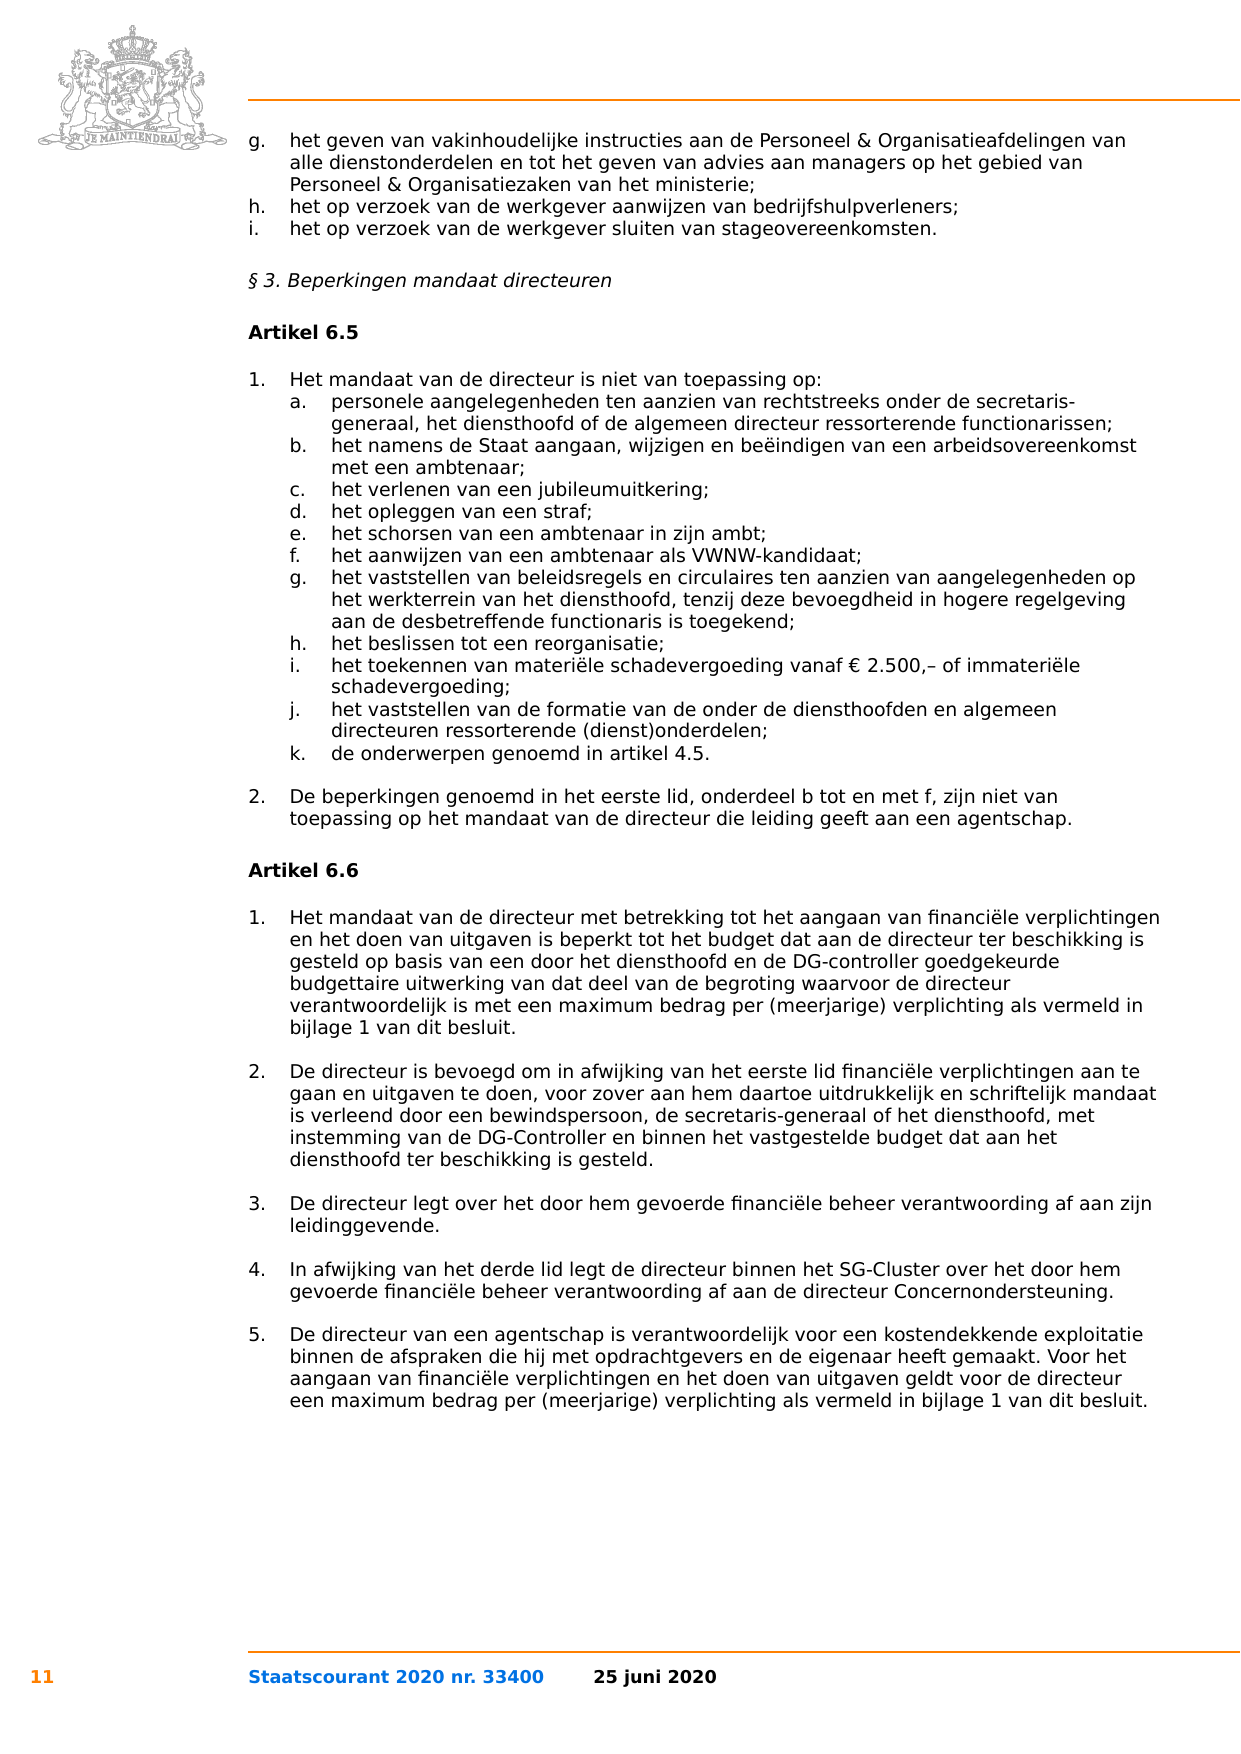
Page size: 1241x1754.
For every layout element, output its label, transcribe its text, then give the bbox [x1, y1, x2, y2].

text 2. De beperkingen genoemd in het eerste lid, onderdeel b tot en met f, zijn niet van toepassing op het mandaat van de directeur die leiding geeft aan een agentschap. [248, 786, 1163, 830]
subtitle § 3. Beperkingen mandaat directeuren [248, 270, 1163, 292]
text a. personele aangelegenheden ten aanzien van rechtstreeks onder de secretaris-generaal, het diensthoofd of de algemeen directeur ressorterende functionarissen; [289, 391, 1163, 435]
subtitle Artikel 6.6 [248, 860, 1163, 882]
text g. het geven van vakinhoudelijke instructies aan de Personeel & Organisatieafdelingen van alle dienstonderdelen en tot het geven van advies aan managers op het gebied van Personeel & Organisatiezaken van het ministerie; [248, 130, 1163, 196]
text i. het op verzoek van de werkgever sluiten van stageovereenkomsten. [248, 218, 1163, 240]
text 1. Het mandaat van de directeur is niet van toepassing op: [248, 369, 1163, 391]
text 5. De directeur van een agentschap is verantwoordelijk voor een kostendekkende exploitatie binnen de afspraken die hij met opdrachtgevers en de eigenaar heeft gemaakt. Voor het aangaan van financiële verplichtingen en het doen van uitgaven geldt voor de directeur een maximum bedrag per (meerjarige) verplichting als vermeld in bijlage 1 van dit besluit. [248, 1324, 1163, 1412]
text j. het vaststellen van de formatie van de onder de diensthoofden en algemeen directeuren ressorterende (dienst)onderdelen; [289, 698, 1163, 742]
text g. het vaststellen van beleidsregels en circulaires ten aanzien van aangelegenheden op het werkterrein van het diensthoofd, tenzij deze bevoegdheid in hogere regelgeving aan de desbetreffende functionaris is toegekend; [289, 567, 1163, 632]
text h. het op verzoek van de werkgever aanwijzen van bedrijfshulpverleners; [248, 196, 1163, 218]
text b. het namens de Staat aangaan, wijzigen en beëindigen van een arbeidsovereenkomst met een ambtenaar; [289, 435, 1163, 479]
text c. het verlenen van een jubileumuitkering; [289, 479, 1163, 501]
text e. het schorsen van een ambtenaar in zijn ambt; [289, 523, 1163, 544]
text 3. De directeur legt over het door hem gevoerde financiële beheer verantwoording af aan zijn leidinggevende. [248, 1193, 1163, 1237]
text h. het beslissen tot een reorganisatie; [289, 632, 1163, 654]
text f. het aanwijzen van een ambtenaar als VWNW-kandidaat; [289, 544, 1163, 567]
picture [38, 25, 227, 150]
text 2. De directeur is bevoegd om in afwijking van het eerste lid financiële verplichtingen aan te gaan en uitgaven te doen, voor zover aan hem daartoe uitdrukkelijk en schriftelijk mandaat is verleend door een bewindspersoon, de secretaris-generaal of het diensthoofd, met instemming van de DG-Controller en binnen het vastgestelde budget dat aan het diensthoofd ter beschikking is gesteld. [248, 1061, 1163, 1171]
text i. het toekennen van materiële schadevergoeding vanaf € 2.500,– of immateriële schadevergoeding; [289, 654, 1163, 698]
text 4. In afwijking van het derde lid legt de directeur binnen het SG-Cluster over het door hem gevoerde financiële beheer verantwoording af aan de directeur Concernondersteuning. [248, 1258, 1163, 1302]
text 1. Het mandaat van de directeur met betrekking tot het aangaan van financiële verplichtingen en het doen van uitgaven is beperkt tot het budget dat aan de directeur ter beschikking is gesteld op basis van een door het diensthoofd en de DG-controller goedgekeurde budgettaire uitwerking van dat deel van de begroting waarvoor de directeur verantwoordelijk is met een maximum bedrag per (meerjarige) verplichting als vermeld in bijlage 1 van dit besluit. [248, 907, 1163, 1039]
text k. de onderwerpen genoemd in artikel 4.5. [289, 742, 1163, 764]
subtitle Artikel 6.5 [248, 322, 1163, 344]
text d. het opleggen van een straf; [289, 501, 1163, 523]
